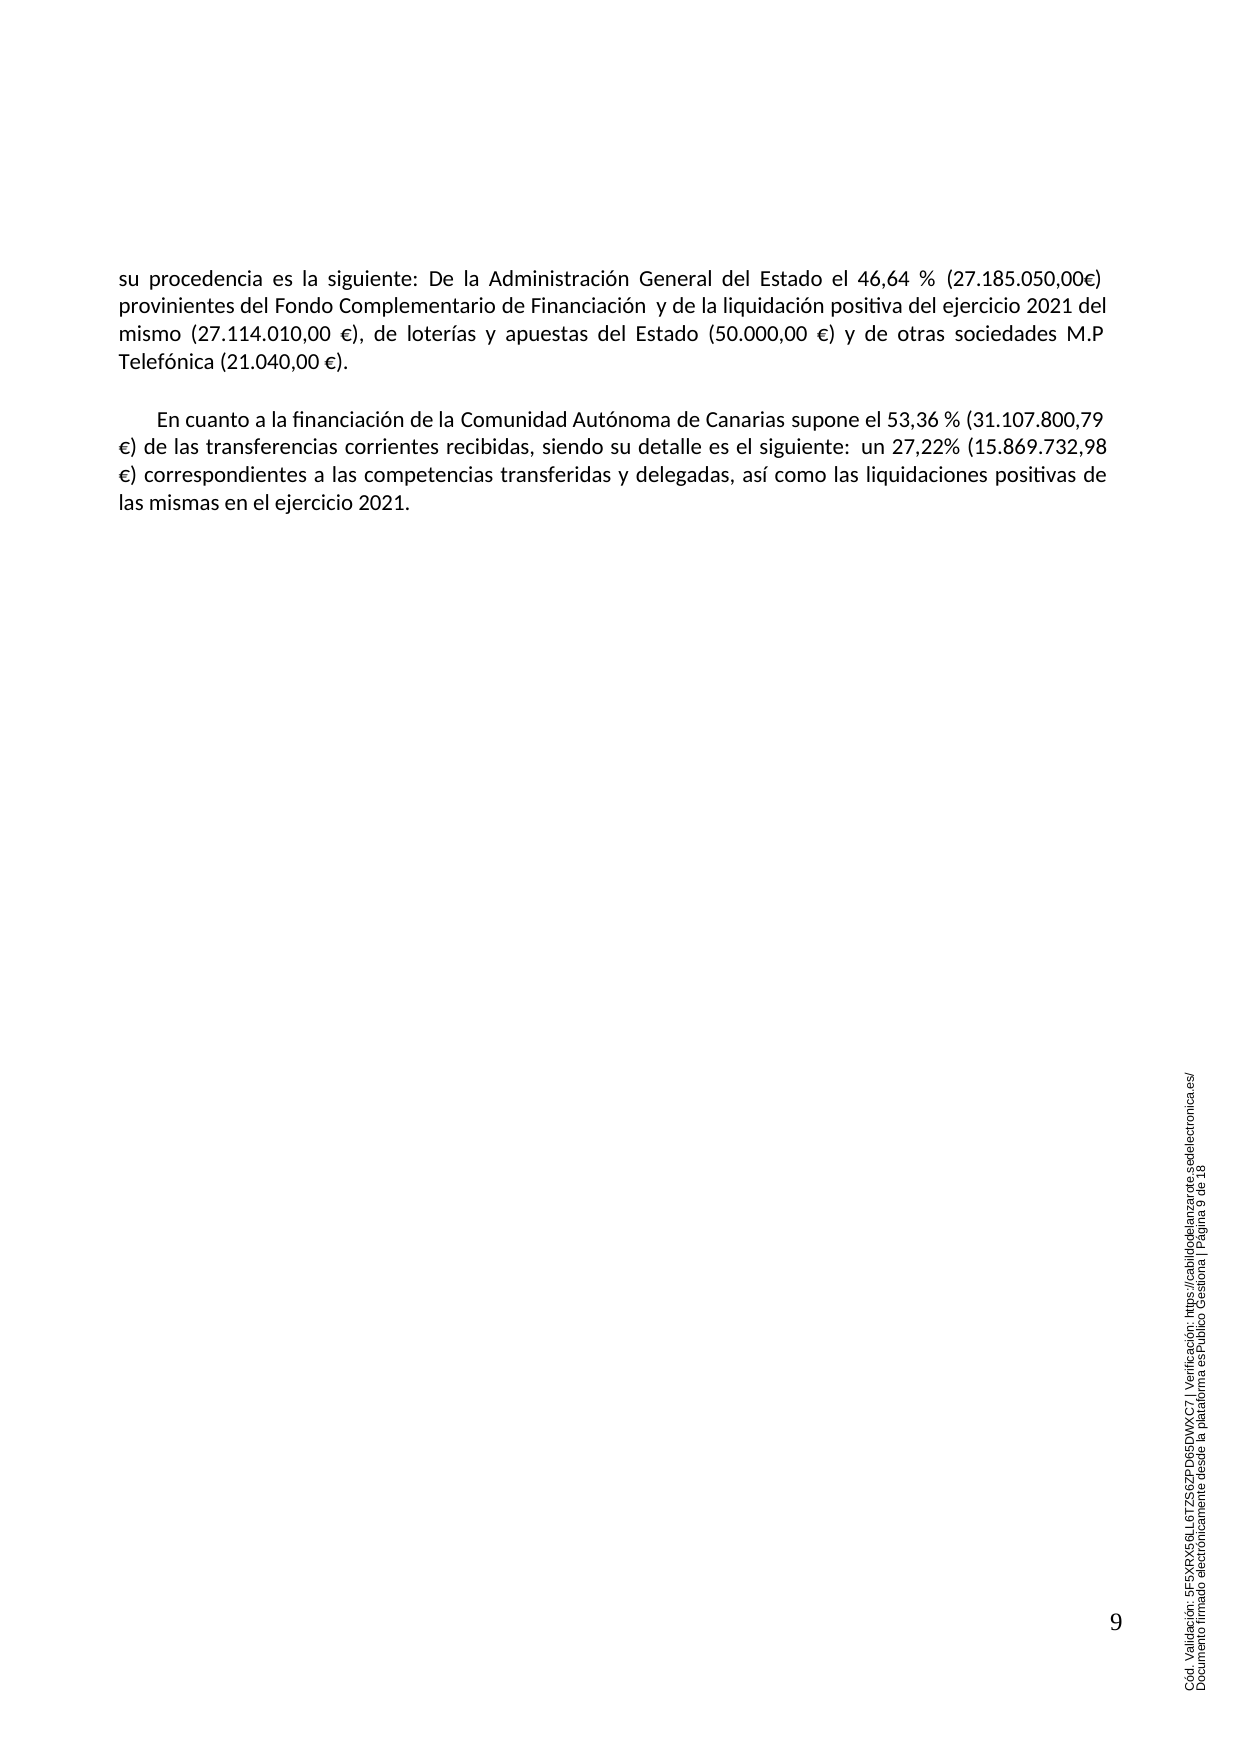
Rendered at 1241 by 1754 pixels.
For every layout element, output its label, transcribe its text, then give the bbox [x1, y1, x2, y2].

text Cód. Validación: 5F5XRX56LL6TZS6ZPD65DWXC7 | Verificación: https://cabildodelanzarote.sedelectronica.es/ Documento firmado electrónicamente desde la plataforma esPublico Gestiona | Página 9 de 18 [1183, 1074, 1208, 1694]
text €) de las transferencias corrientes recibidas, siendo su detalle es el siguiente: un 27,22% (15.869.732,98 €) correspondientes a las competencias transferidas y delegadas, así como las liquidaciones positivas de las mismas en el ejercicio 2021. [118, 432, 1108, 516]
text su procedencia es la siguiente: De la Administración General del Estado el 46,64 % (27.185.050,00€) [118, 266, 1110, 291]
text 9 [1110, 1607, 1125, 1636]
text En cuanto a la financiación de la Comunidad Autónoma de Canarias supone el 53,36 % (31.107.800,79 [157, 407, 1110, 432]
text provinientes del Fondo Complementario de Financiación y de la liquidación positiva del ejercicio 2021 del mismo (27.114.010,00 €), de loterías y apuestas del Estado (50.000,00 €) y de otras sociedades M.P Telefónica (21.040,00 €). [118, 291, 1107, 375]
